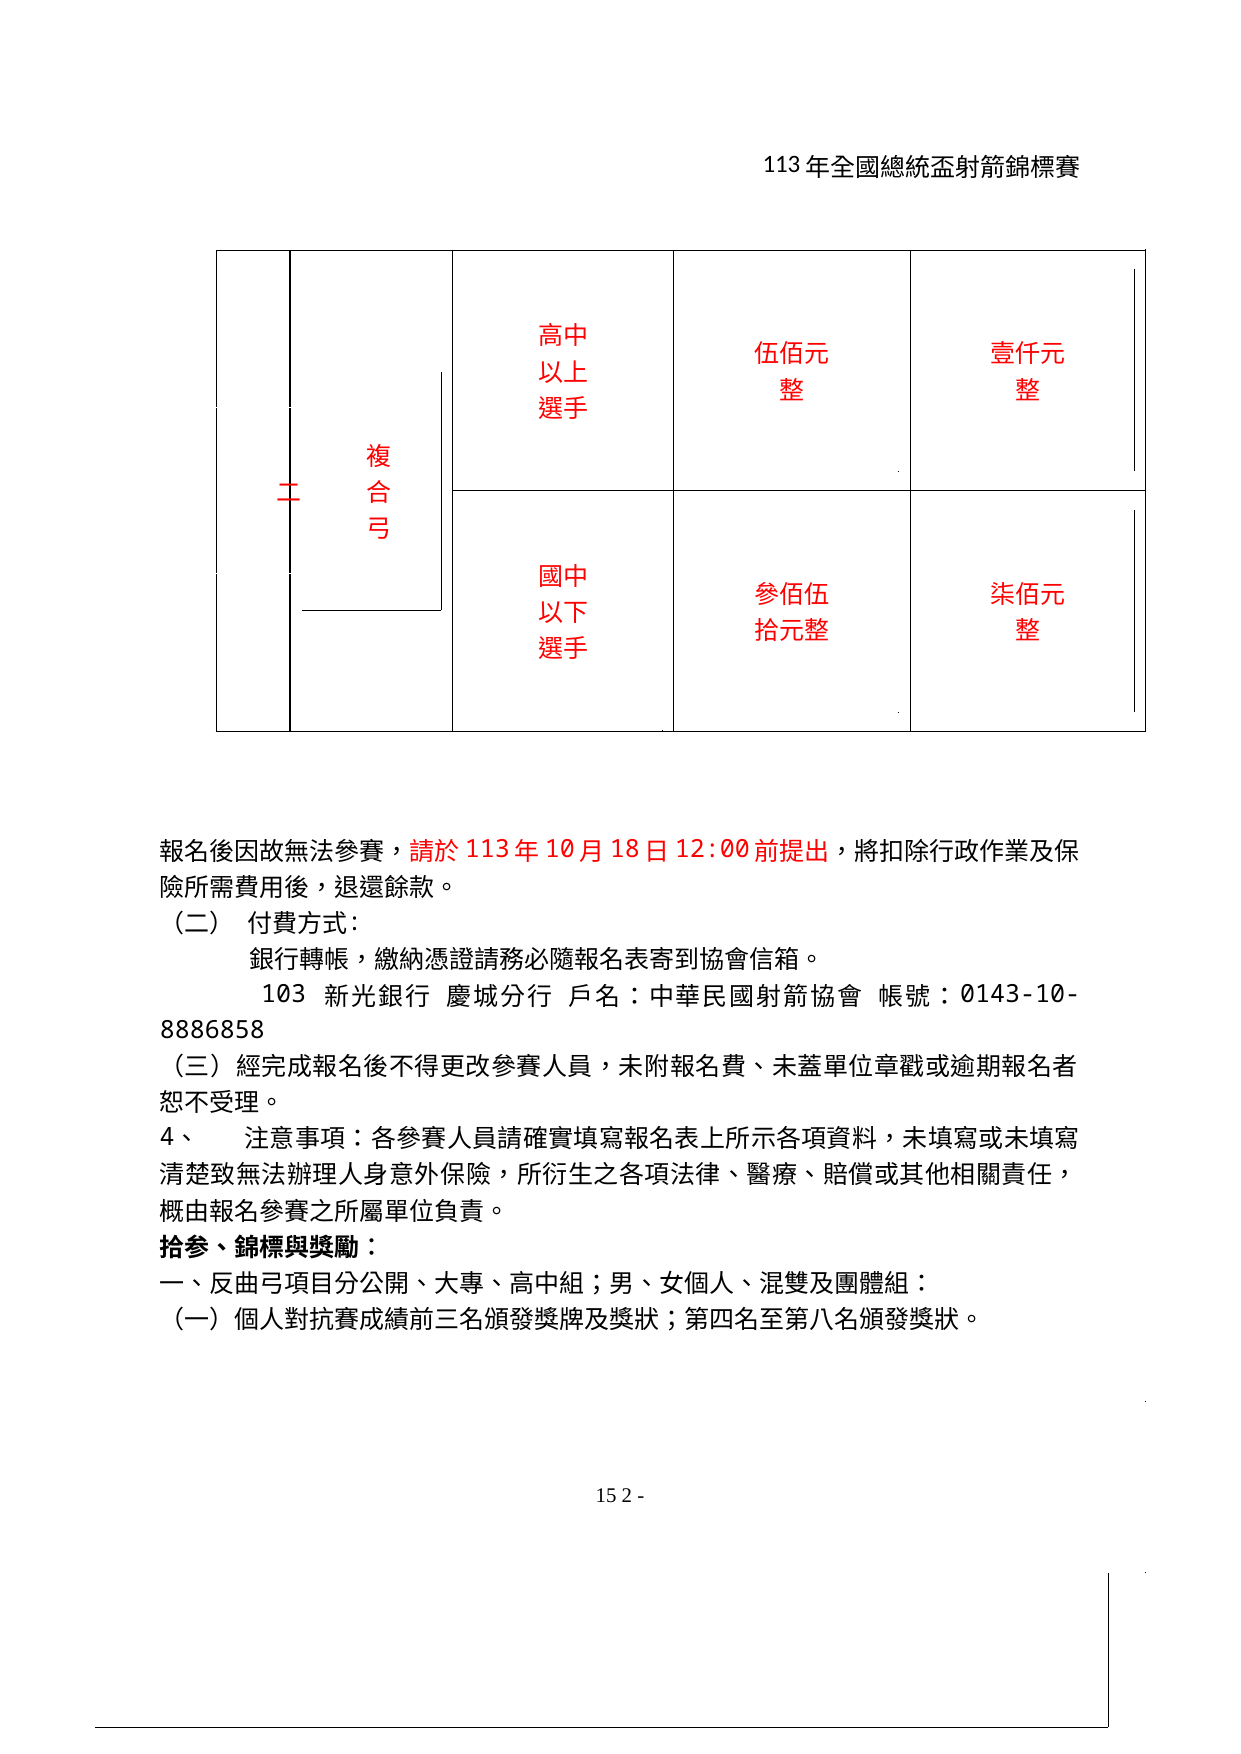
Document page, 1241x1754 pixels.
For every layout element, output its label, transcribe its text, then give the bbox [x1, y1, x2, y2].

list 注意事項：各參賽人員請確實填寫報名表上所示各項資料，未填寫或未填寫清楚致無法辦理人身意外保險，所衍生之各項法律、醫療、賠償或其他相關責任，概由報名參賽之所屬單位負責。 [95, 1054, 1145, 1162]
subtitle 一、反曲弓項目分公開、大專、高中組；男、女個人、混雙及團體組： [95, 1199, 1145, 1235]
table_cell [453, 251, 464, 490]
table_cell [453, 491, 464, 731]
table_cell 參佰伍拾元整 [674, 491, 910, 731]
subtitle 拾参、錦標與獎勵︰ [95, 1162, 1145, 1199]
table_cell 二 [217, 574, 289, 731]
subtitle （二） 付費方式: [95, 838, 1145, 874]
table_cell 二 [217, 251, 289, 407]
table_cell 複合弓 [291, 251, 452, 731]
subtitle 銀行轉帳，繳納憑證請務必隨報名表寄到協會信箱。 [95, 874, 1145, 911]
subtitle （三）經完成報名後不得更改參賽人員，未附報名費、未蓋單位章戳或逾期報名者恕不受理。 [95, 981, 1145, 1054]
table_cell 壹仟元整 [911, 251, 1145, 490]
table_cell 國中以下選手 [465, 492, 662, 730]
subtitle 報名後因故無法參賽，請於113年10月18日12:00前提出，將扣除行政作業及保險所需費用後，退還餘款。 [95, 766, 1145, 838]
subtitle 103 新光銀行 慶城分行 戶名：中華民國射箭協會 帳號：0143-10-8886858 [95, 911, 1145, 981]
table_cell 二 [217, 408, 289, 573]
table_cell [663, 251, 673, 490]
subtitle （一）個人對抗賽成績前三名頒發獎牌及獎狀；第四名至第八名頒發獎狀。 [95, 1235, 1145, 1401]
table_cell 柒佰元整 [911, 491, 1145, 731]
table_cell 高中以上選手 [465, 252, 662, 489]
table_cell [663, 491, 673, 731]
table_cell 伍佰元整 [674, 251, 910, 490]
